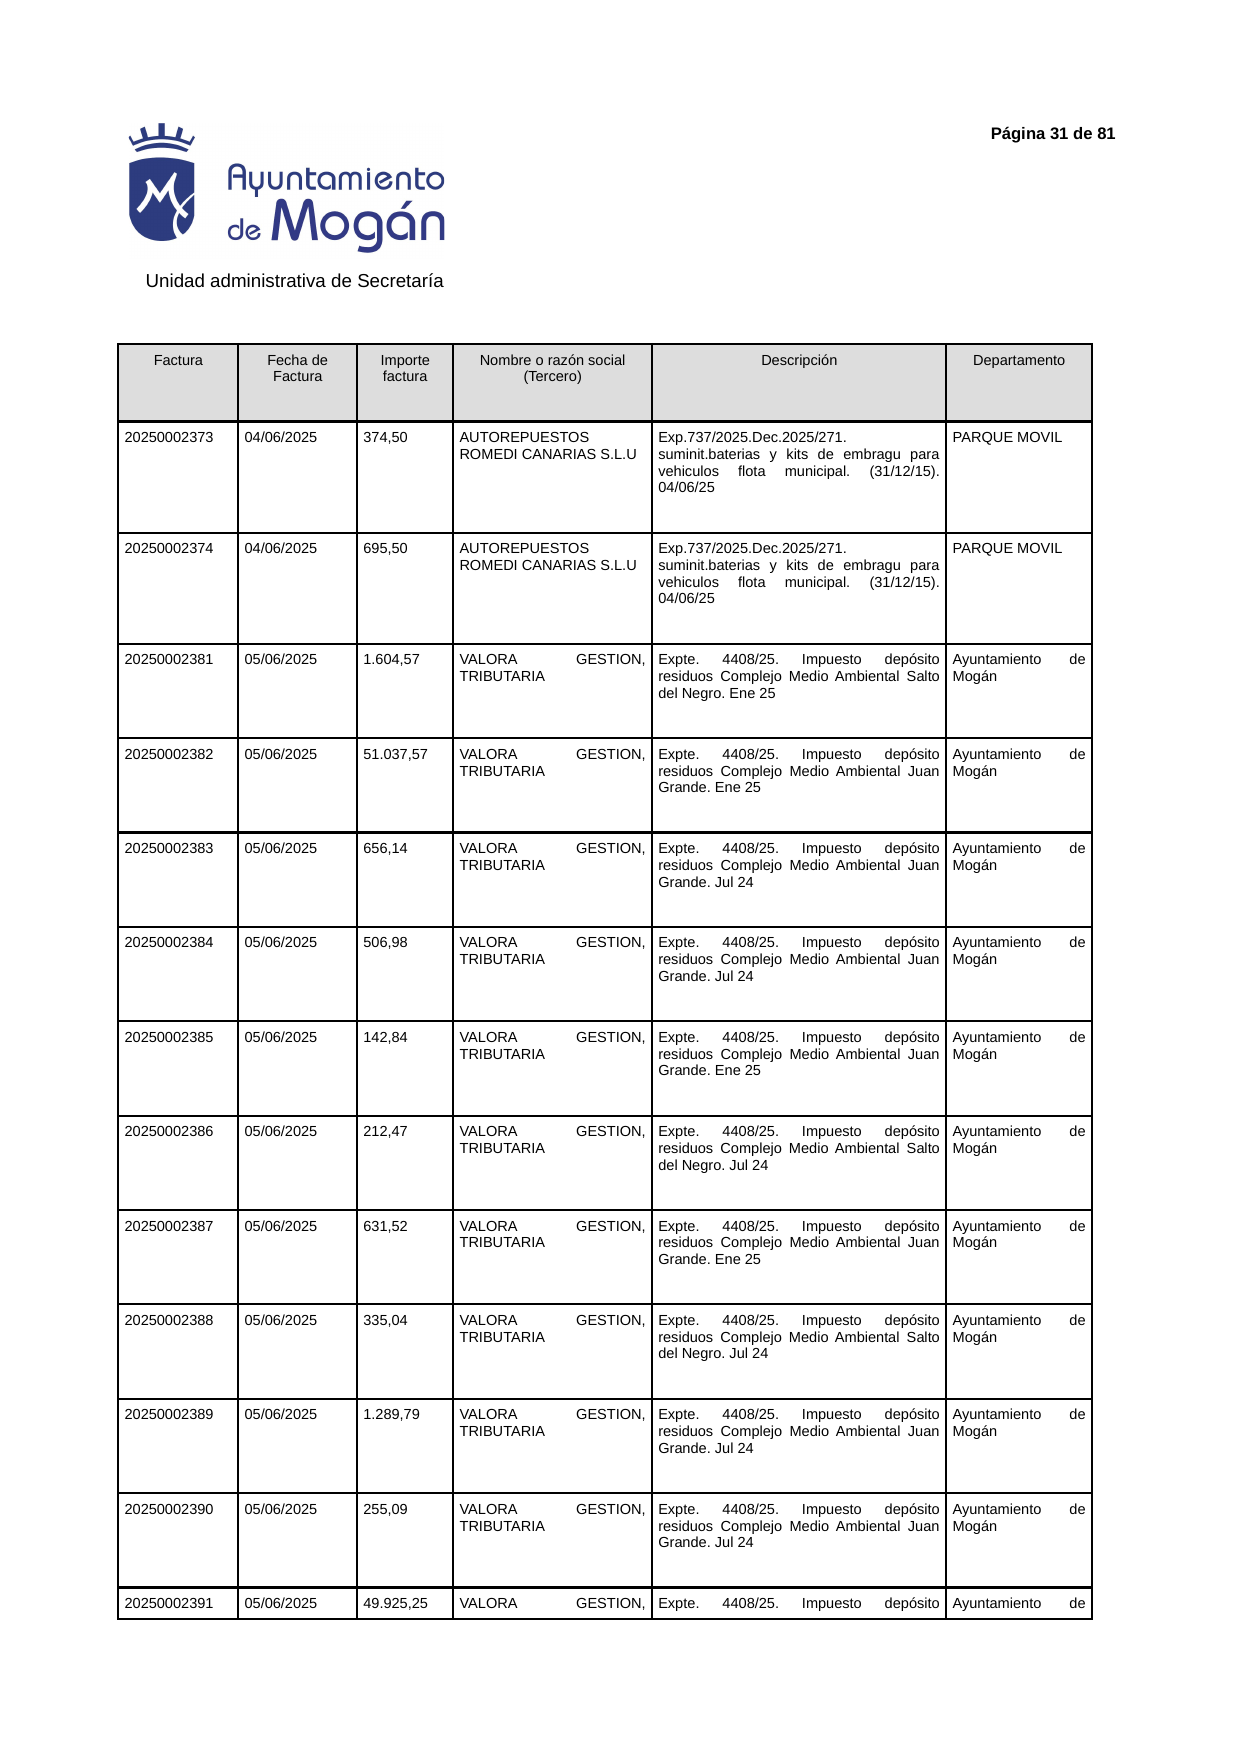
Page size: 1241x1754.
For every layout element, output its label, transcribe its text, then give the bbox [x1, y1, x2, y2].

table_cell PARQUE MOVIL [947, 423, 1091, 532]
table_cell Expte. 4408/25. Impuesto depósito residuos Complejo Medio Ambiental Salto del Negro. Ene 25 [653, 645, 945, 737]
table_cell Ayuntamiento de Mogán [947, 1022, 1091, 1114]
table_cell Expte. 4408/25. Impuesto depósito residuos Complejo Medio Ambiental Salto del Negro. Jul 24 [653, 1117, 945, 1209]
table_cell Ayuntamiento de Mogán [947, 1211, 1091, 1303]
table_cell Ayuntamiento de Mogán [947, 928, 1091, 1020]
table_cell 695,50 [358, 534, 452, 643]
table_cell Ayuntamiento de Mogán [947, 739, 1091, 831]
table_cell VALORA GESTION, TRIBUTARIA [454, 739, 651, 831]
table_cell Ayuntamiento de Mogán [947, 834, 1091, 926]
table_header Factura [119, 345, 237, 420]
table_cell VALORA GESTION, TRIBUTARIA [454, 1305, 651, 1398]
table_cell 05/06/2025 [239, 928, 356, 1020]
table_cell AUTOREPUESTOS ROMEDI CANARIAS S.L.U [454, 423, 651, 532]
table_cell Ayuntamiento de Mogán [947, 1117, 1091, 1209]
table_cell 04/06/2025 [239, 423, 356, 532]
table_cell 374,50 [358, 423, 452, 532]
table_cell 212,47 [358, 1117, 452, 1209]
table_cell Expte. 4408/25. Impuesto depósito [653, 1589, 945, 1618]
table_cell Expte. 4408/25. Impuesto depósito residuos Complejo Medio Ambiental Juan Grande. Jul 24 [653, 1494, 945, 1586]
table_cell Ayuntamiento de Mogán [947, 645, 1091, 737]
table_cell 1.604,57 [358, 645, 452, 737]
table_cell 142,84 [358, 1022, 452, 1114]
table_cell Exp.737/2025.Dec.2025/271. suminit.baterias y kits de embragu para vehiculos flota municipal. (31/12/15). 04/06/25 [653, 534, 945, 643]
table_cell 05/06/2025 [239, 1400, 356, 1492]
table_cell 20250002384 [119, 928, 237, 1020]
table_cell PARQUE MOVIL [947, 534, 1091, 643]
table_cell Expte. 4408/25. Impuesto depósito residuos Complejo Medio Ambiental Juan Grande. Jul 24 [653, 1400, 945, 1492]
table_cell Expte. 4408/25. Impuesto depósito residuos Complejo Medio Ambiental Juan Grande. Ene 25 [653, 1211, 945, 1303]
table_cell Ayuntamiento de Mogán [947, 1305, 1091, 1398]
table_cell VALORA GESTION, TRIBUTARIA [454, 1494, 651, 1586]
table_cell VALORA GESTION, [454, 1589, 651, 1618]
table_cell 20250002388 [119, 1305, 237, 1398]
table_cell 20250002373 [119, 423, 237, 532]
picture [128, 123, 445, 259]
table_cell 255,09 [358, 1494, 452, 1586]
table_cell 20250002385 [119, 1022, 237, 1114]
table_cell 20250002391 [119, 1589, 237, 1618]
table_cell 05/06/2025 [239, 1305, 356, 1398]
table_cell Expte. 4408/25. Impuesto depósito residuos Complejo Medio Ambiental Juan Grande. Ene 25 [653, 1022, 945, 1114]
table_cell 05/06/2025 [239, 1589, 356, 1618]
table_cell Expte. 4408/25. Impuesto depósito residuos Complejo Medio Ambiental Juan Grande. Ene 25 [653, 739, 945, 831]
table_cell 05/06/2025 [239, 1022, 356, 1114]
table_cell VALORA GESTION, TRIBUTARIA [454, 1211, 651, 1303]
table_cell 20250002389 [119, 1400, 237, 1492]
table_cell 05/06/2025 [239, 645, 356, 737]
table_cell 506,98 [358, 928, 452, 1020]
table_cell 05/06/2025 [239, 1211, 356, 1303]
table_cell 05/06/2025 [239, 834, 356, 926]
table_cell Expte. 4408/25. Impuesto depósito residuos Complejo Medio Ambiental Juan Grande. Jul 24 [653, 834, 945, 926]
table_cell 05/06/2025 [239, 1117, 356, 1209]
table_header Importe factura [358, 345, 452, 420]
table_cell VALORA GESTION, TRIBUTARIA [454, 1400, 651, 1492]
table_header Descripción [653, 345, 945, 420]
table_cell 20250002382 [119, 739, 237, 831]
table_cell VALORA GESTION, TRIBUTARIA [454, 928, 651, 1020]
table_cell 656,14 [358, 834, 452, 926]
table_header Departamento [947, 345, 1091, 420]
table_cell 20250002386 [119, 1117, 237, 1209]
table_cell VALORA GESTION, TRIBUTARIA [454, 834, 651, 926]
table_cell 49.925,25 [358, 1589, 452, 1618]
table_cell Exp.737/2025.Dec.2025/271. suminit.baterias y kits de embragu para vehiculos flota municipal. (31/12/15). 04/06/25 [653, 423, 945, 532]
table_cell 631,52 [358, 1211, 452, 1303]
table_header Nombre o razón social (Tercero) [454, 345, 651, 420]
table_cell 1.289,79 [358, 1400, 452, 1492]
table_cell Ayuntamiento de Mogán [947, 1494, 1091, 1586]
table_cell 20250002390 [119, 1494, 237, 1586]
table_cell 20250002387 [119, 1211, 237, 1303]
table_cell AUTOREPUESTOS ROMEDI CANARIAS S.L.U [454, 534, 651, 643]
table_header Fecha de Factura [239, 345, 356, 420]
table_cell Expte. 4408/25. Impuesto depósito residuos Complejo Medio Ambiental Juan Grande. Jul 24 [653, 928, 945, 1020]
table_cell 20250002374 [119, 534, 237, 643]
table_cell VALORA GESTION, TRIBUTARIA [454, 1022, 651, 1114]
table_cell 20250002381 [119, 645, 237, 737]
table_cell 04/06/2025 [239, 534, 356, 643]
table_cell Ayuntamiento de Mogán [947, 1400, 1091, 1492]
table_cell VALORA GESTION, TRIBUTARIA [454, 645, 651, 737]
table_cell 05/06/2025 [239, 739, 356, 831]
table_cell VALORA GESTION, TRIBUTARIA [454, 1117, 651, 1209]
table_cell 51.037,57 [358, 739, 452, 831]
table_cell 20250002383 [119, 834, 237, 926]
table_cell 05/06/2025 [239, 1494, 356, 1586]
table_cell 335,04 [358, 1305, 452, 1398]
table_cell Ayuntamiento de [947, 1589, 1091, 1618]
table_cell Expte. 4408/25. Impuesto depósito residuos Complejo Medio Ambiental Salto del Negro. Jul 24 [653, 1305, 945, 1398]
